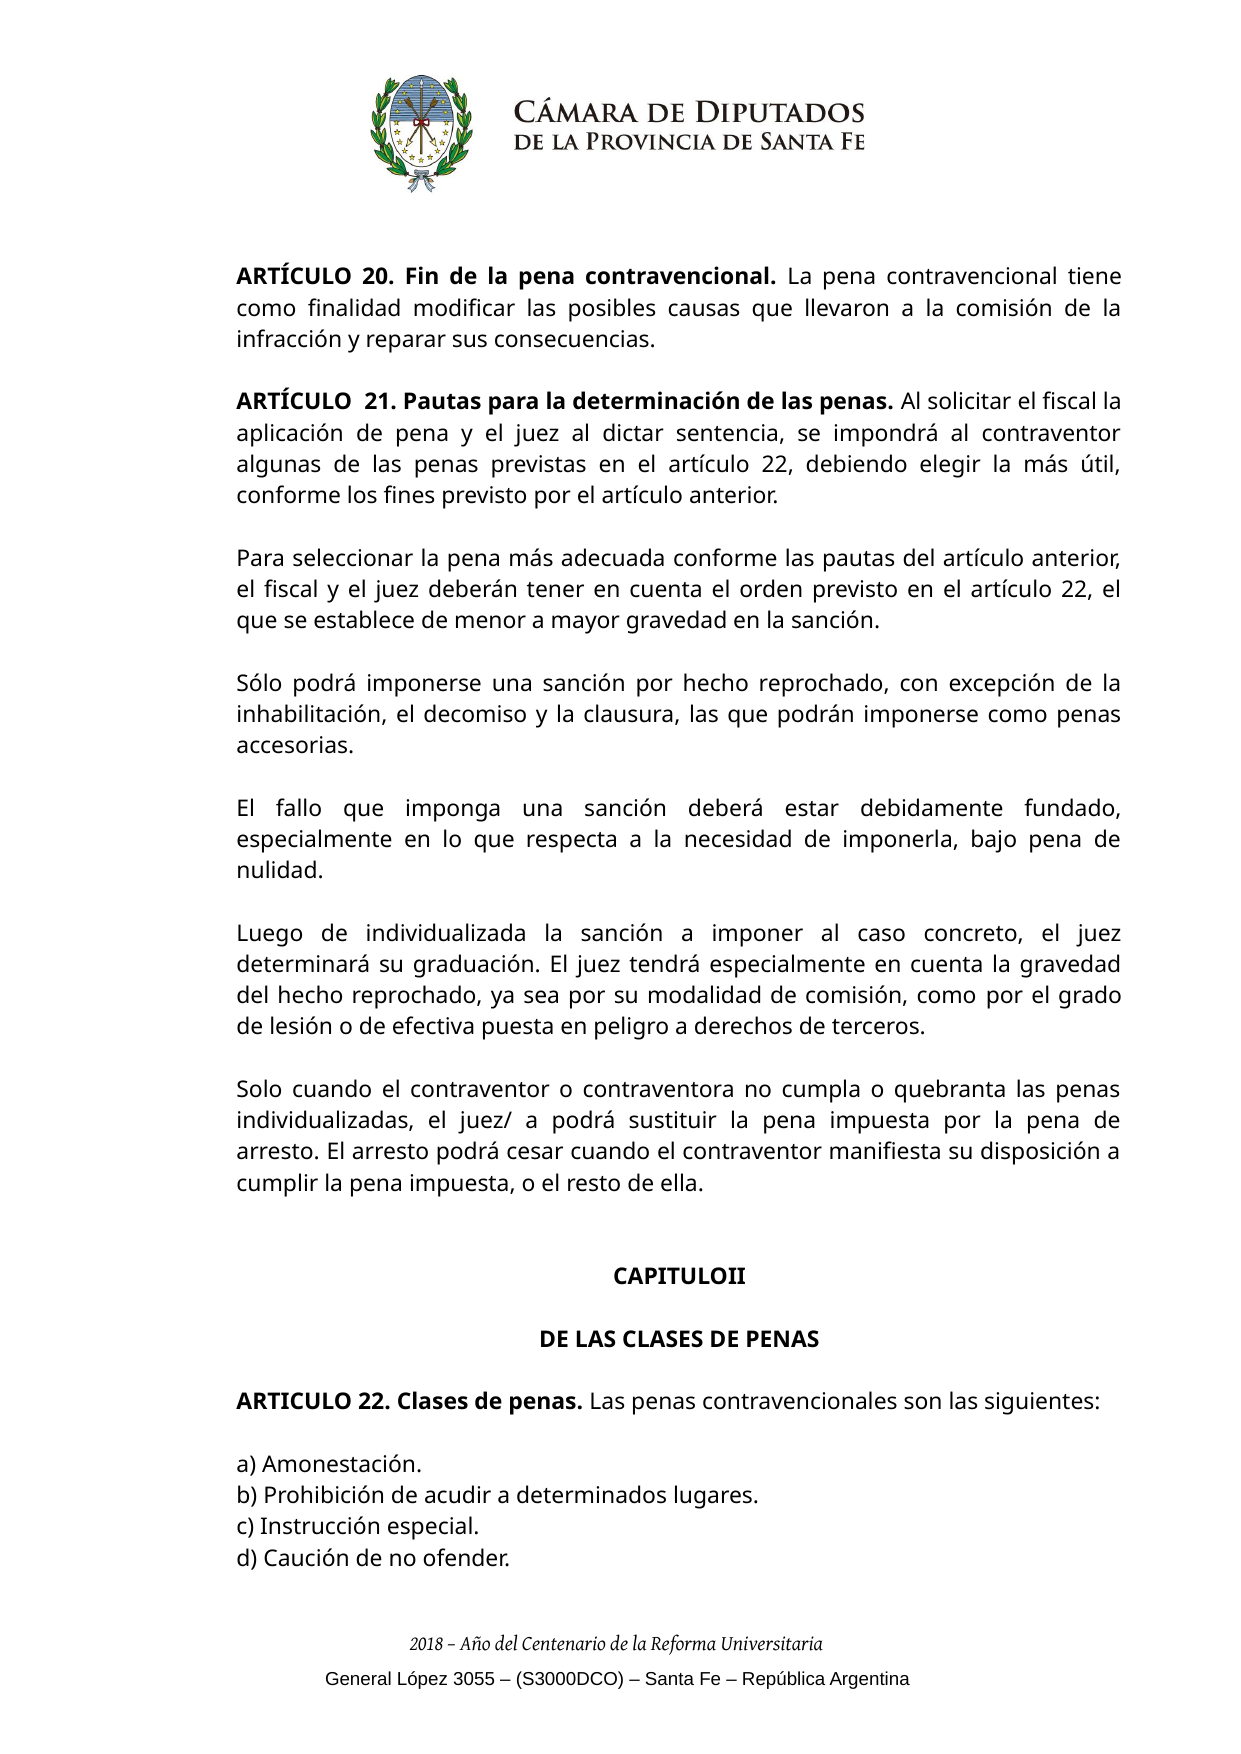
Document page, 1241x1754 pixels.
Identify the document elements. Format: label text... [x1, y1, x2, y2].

text d) Caución de no ofender. [236, 1541, 1122, 1573]
picture [370, 75, 865, 197]
text a) Amonestación. [236, 1448, 1122, 1479]
text ARTICULO 22. Clases de penas. Las penas contravencionales son las siguientes: [236, 1385, 1122, 1416]
text ARTÍCULO 21. Pautas para la determinación de las penas. Al solicitar el fiscal la aplicación de pena y el juez al dictar sentencia, se impondrá al contraventor algunas de las penas previstas en el artículo 22, debiendo elegir la más útil, conforme los fines previsto por el artículo anterior. [236, 385, 1122, 510]
text DE LAS CLASES DE PENAS [236, 1323, 1122, 1354]
text Luego de individualizada la sanción a imponer al caso concreto, el juez determinará su graduación. El juez tendrá especialmente en cuenta la gravedad del hecho reprochado, ya sea por su modalidad de comisión, como por el grado de lesión o de efectiva puesta en peligro a derechos de terceros. [236, 916, 1122, 1041]
text El fallo que imponga una sanción deberá estar debidamente fundado, especialmente en lo que respecta a la necesidad de imponerla, bajo pena de nulidad. [236, 791, 1122, 885]
text b) Prohibición de acudir a determinados lugares. [236, 1479, 1122, 1510]
text CAPITULOII [236, 1260, 1122, 1291]
text c) Instrucción especial. [236, 1510, 1122, 1541]
text Para seleccionar la pena más adecuada conforme las pautas del artículo anterior, el fiscal y el juez deberán tener en cuenta el orden previsto en el artículo 22, el que se establece de menor a mayor gravedad en la sanción. [236, 541, 1122, 635]
text ARTÍCULO 20. Fin de la pena contravencional. La pena contravencional tiene como finalidad modificar las posibles causas que llevaron a la comisión de la infracción y reparar sus consecuencias. [236, 260, 1122, 354]
text Solo cuando el contraventor o contraventora no cumpla o quebranta las penas individualizadas, el juez/ a podrá sustituir la pena impuesta por la pena de arresto. El arresto podrá cesar cuando el contraventor manifiesta su disposición a cumplir la pena impuesta, o el resto de ella. [236, 1073, 1122, 1198]
text Sólo podrá imponerse una sanción por hecho reprochado, con excepción de la inhabilitación, el decomiso y la clausura, las que podrán imponerse como penas accesorias. [236, 666, 1122, 760]
